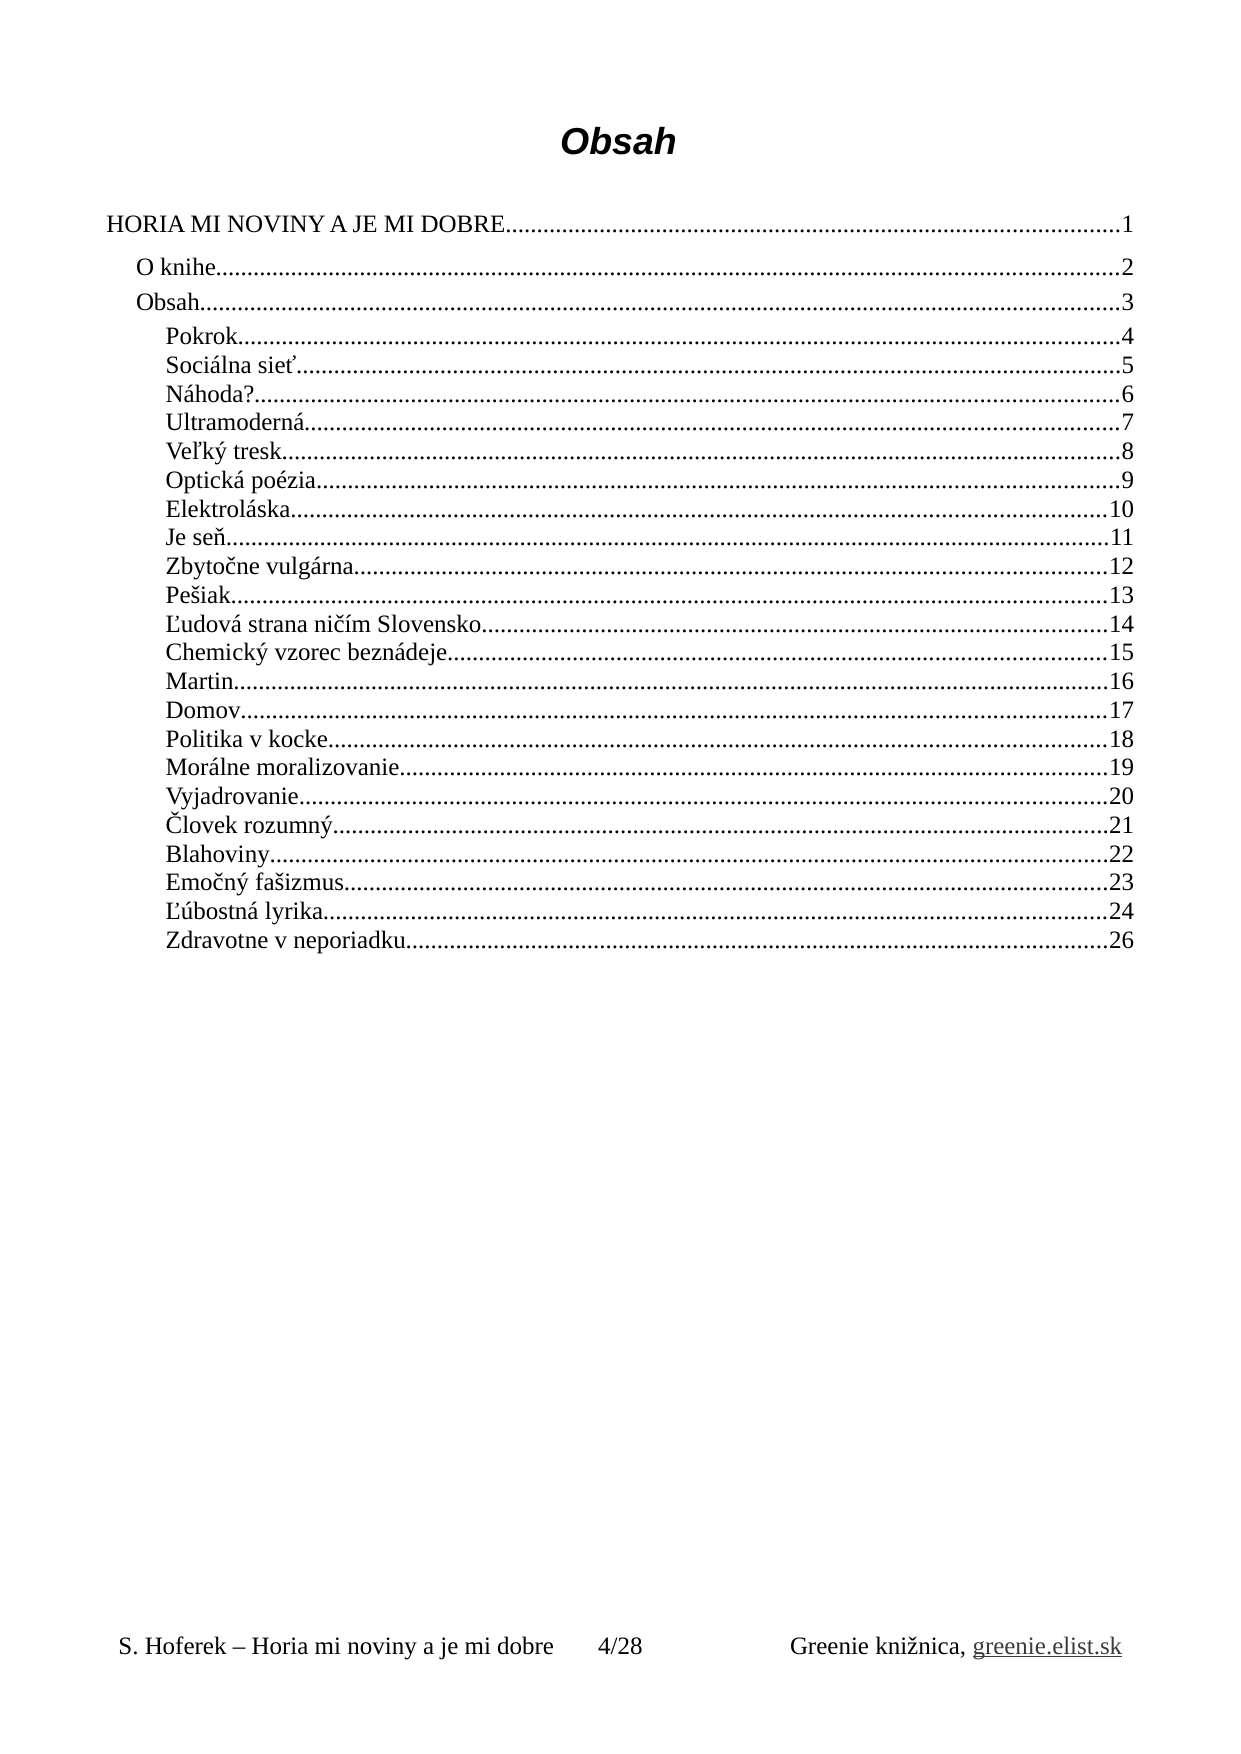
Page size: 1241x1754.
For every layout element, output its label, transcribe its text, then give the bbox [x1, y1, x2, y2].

text Ľudová strana ničím Slovensko 14 [165, 609, 1134, 637]
text Zbytočne vulgárna 12 [165, 551, 1134, 580]
text Optická poézia 9 [165, 465, 1134, 494]
text Ľúbostná lyrika 24 [165, 896, 1134, 925]
text Politika v kocke 18 [165, 724, 1134, 752]
text Ultramoderná 7 [165, 407, 1134, 436]
subtitle Obsah [106, 119, 1134, 162]
text Chemický vzorec beznádeje 15 [165, 637, 1134, 666]
text Sociálna sieť 5 [165, 350, 1134, 379]
text Domov 17 [165, 695, 1134, 724]
text Morálne moralizovanie 19 [165, 752, 1134, 781]
text Človek rozumný 21 [165, 810, 1134, 839]
text Zdravotne v neporiadku 26 [165, 925, 1134, 954]
text Je seň 11 [165, 522, 1134, 551]
text Pešiak 13 [165, 580, 1134, 609]
text Vyjadrovanie 20 [165, 781, 1134, 810]
text Náhoda? 6 [165, 379, 1134, 407]
text Obsah 3 [136, 287, 1134, 315]
text HORIA MI NOVINY A JE MI DOBRE 1 [106, 209, 1134, 237]
text Martin 16 [165, 666, 1134, 695]
text Elektroláska 10 [165, 494, 1134, 522]
text Emočný fašizmus 23 [165, 867, 1134, 896]
text Veľký tresk 8 [165, 436, 1134, 465]
text O knihe 2 [136, 252, 1134, 281]
text Blahoviny 22 [165, 839, 1134, 867]
text Pokrok 4 [165, 321, 1134, 350]
